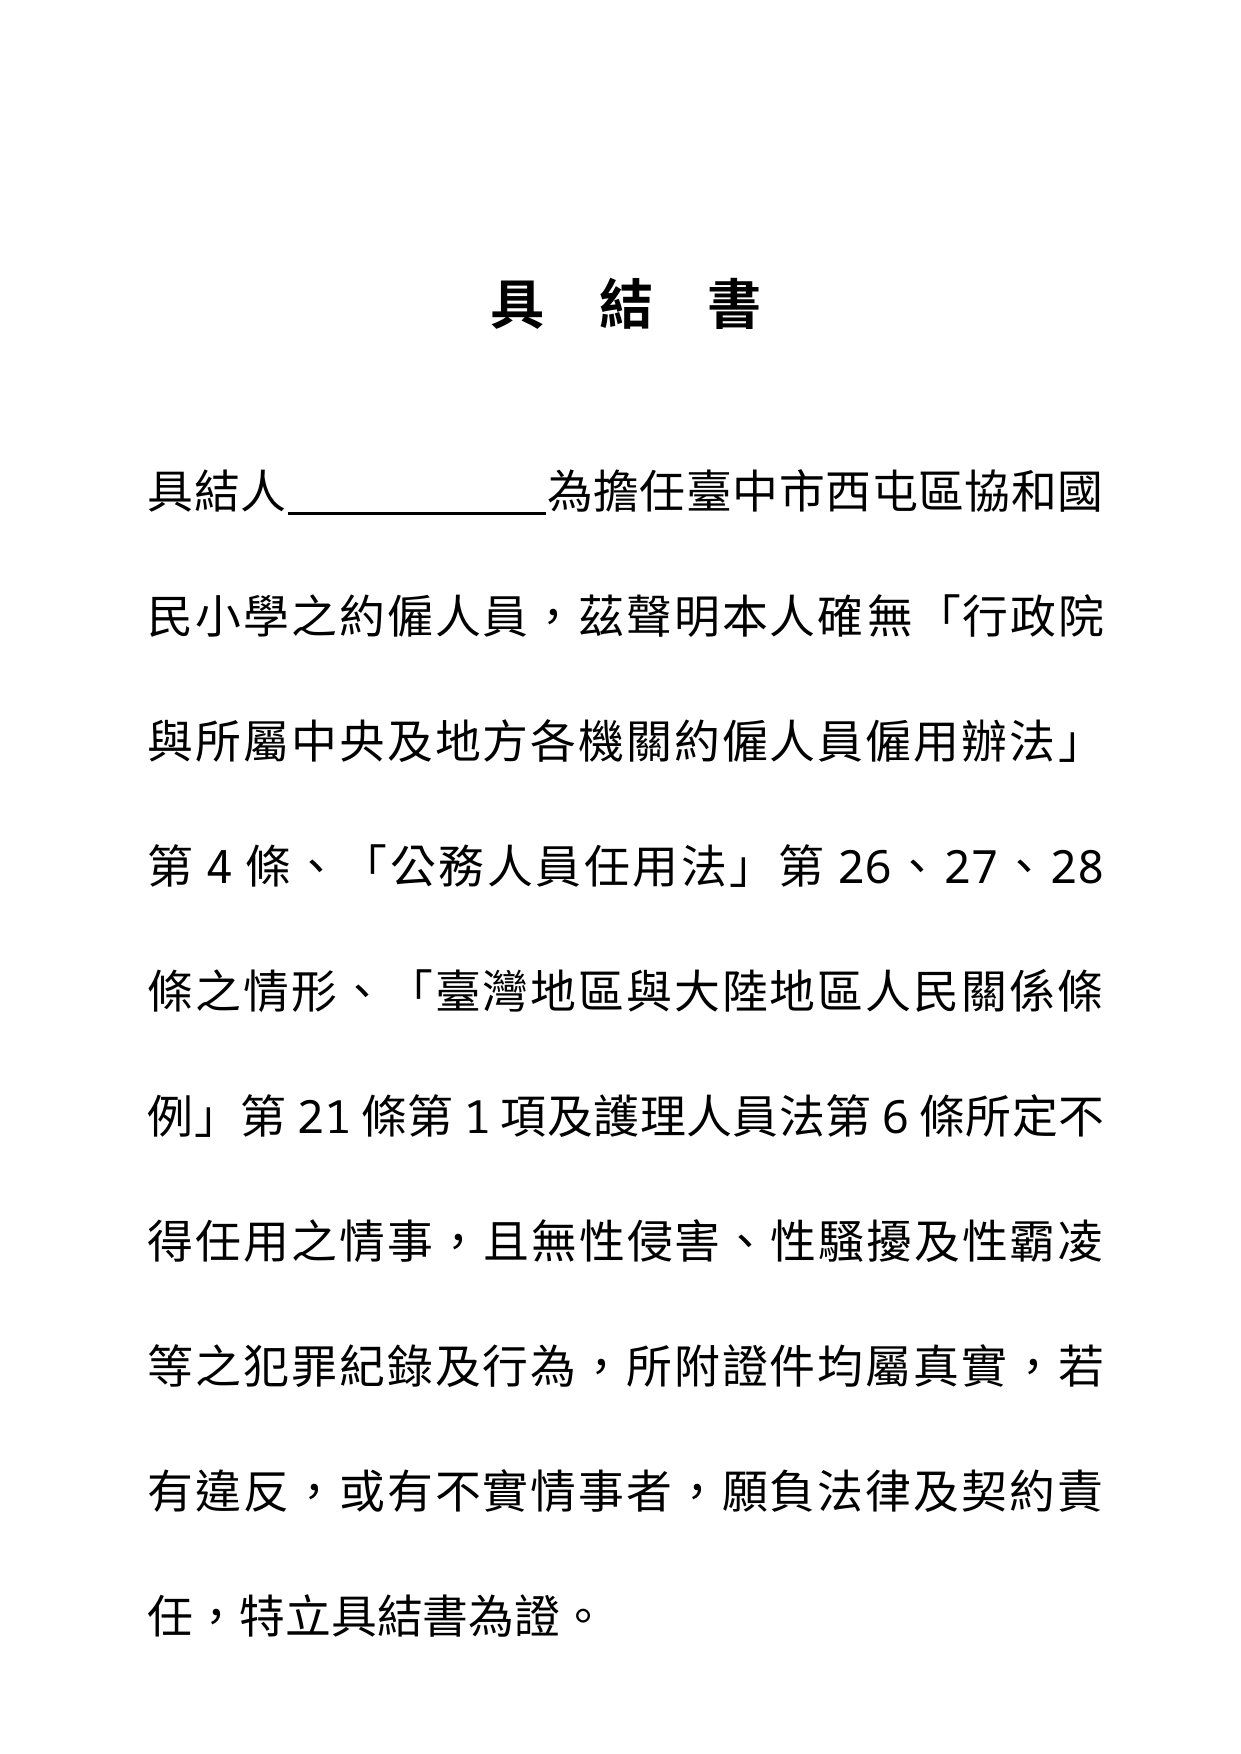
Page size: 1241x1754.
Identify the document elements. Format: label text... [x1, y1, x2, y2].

text 具 結 書 [148, 228, 1104, 353]
text 具結人 為擔任臺中市西屯區協和國民小學之約僱人員，茲聲明本人確無「行政院與所屬中央及地方各機關約僱人員僱用辦法」第4條、「公務人員任用法」第26、27、28條之情形、「臺灣地區與大陸地區人民關係條例」第21條第1項及護理人員法第6條所定不得任用之情事，且無性侵害、性騷擾及性霸凌等之犯罪紀錄及行為，所附證件均屬真實，若有違反，或有不實情事者，願負法律及契約責任，特立具結書為證。 [148, 416, 1104, 1666]
